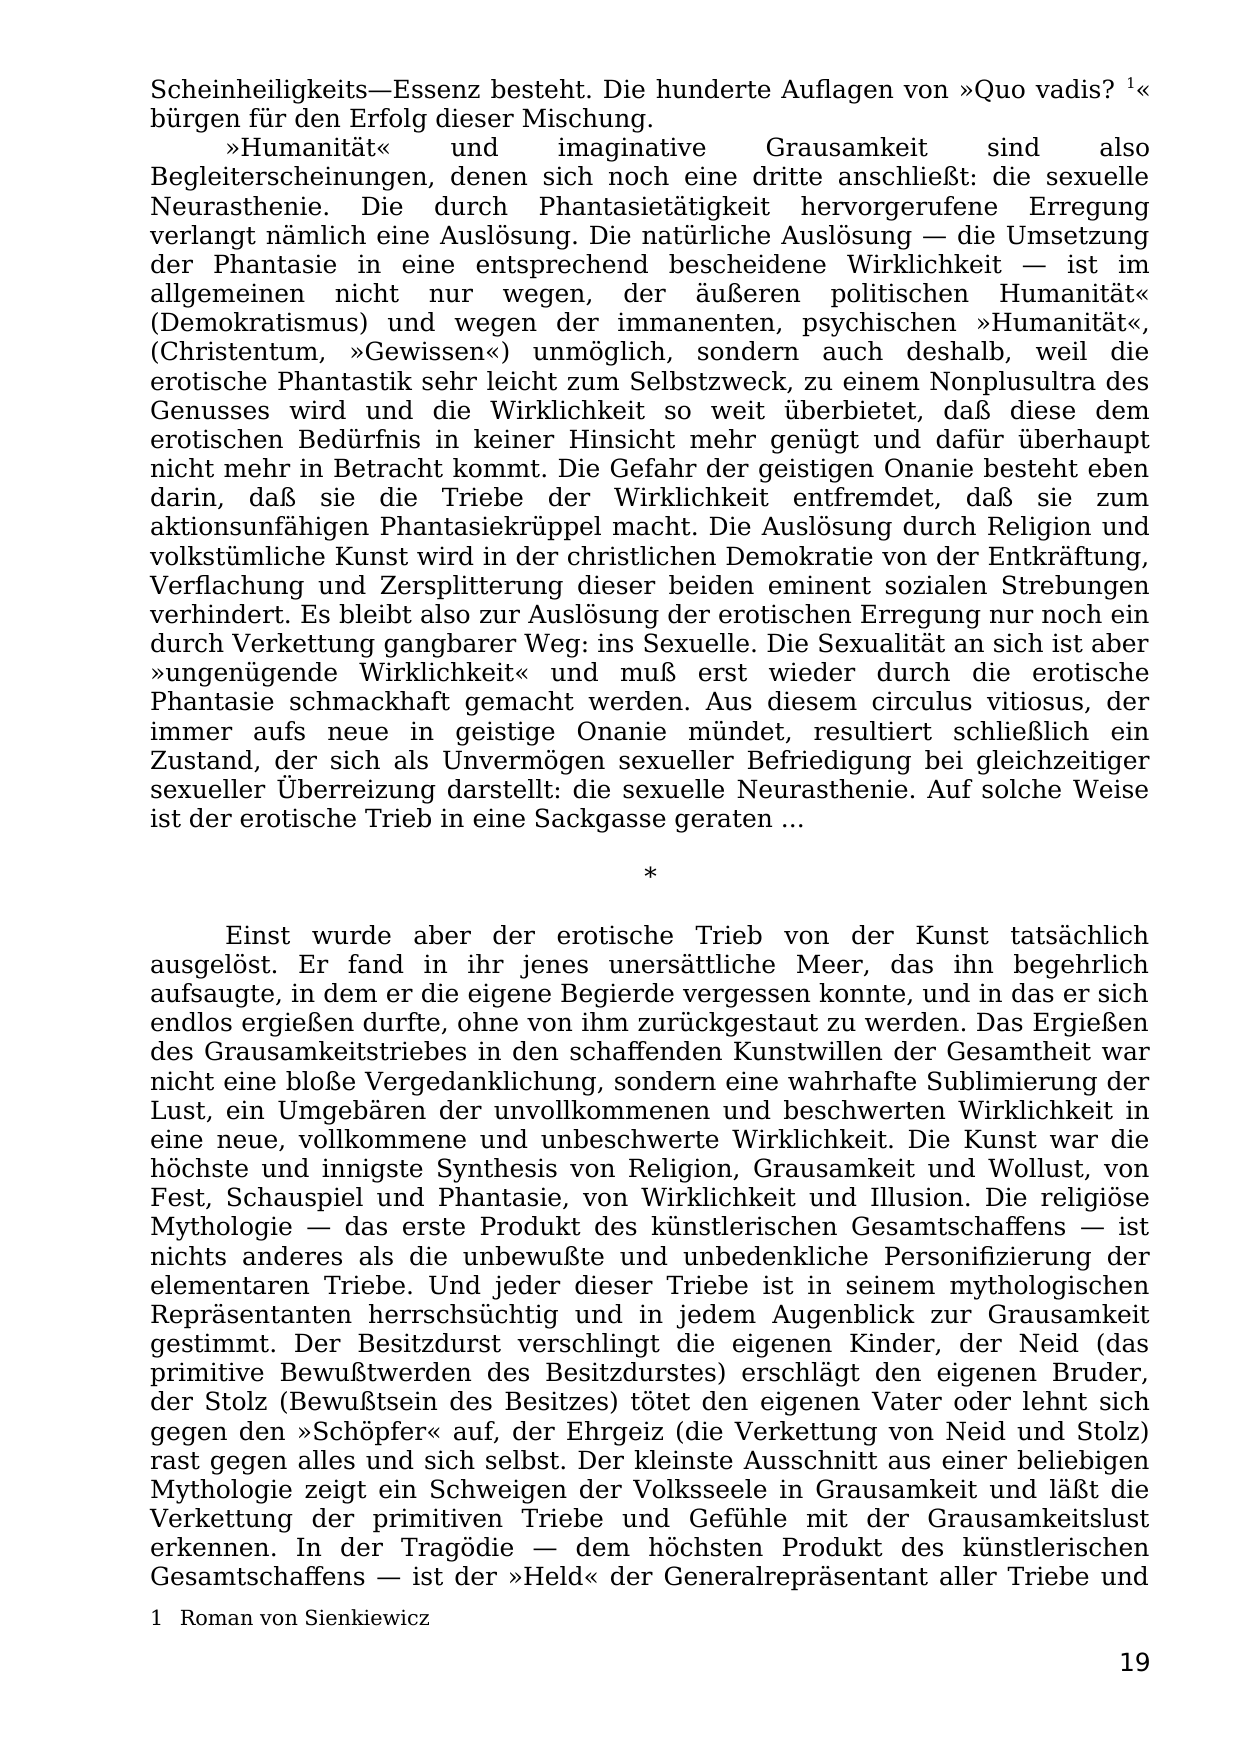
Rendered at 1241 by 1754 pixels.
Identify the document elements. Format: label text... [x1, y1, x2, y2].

text Scheinheiligkeits—Essenz besteht. Die hunderte Auflagen von »Quo vadis? « bürgen für den Erfolg dieser Mischung. [150, 75, 1151, 133]
text »Humanität« und imaginative Grausamkeit sind also Begleiterscheinungen, denen sich noch eine dritte anschließt: die sexuelle Neurasthenie. Die durch Phantasietätigkeit hervorgerufene Erregung verlangt nämlich eine Auslösung. Die natürliche Auslösung — die Umsetzung der Phantasie in eine entsprechend bescheidene Wirklichkeit — ist im allgemeinen nicht nur wegen, der äußeren politischen Humanität« (Demokratismus) und wegen der immanenten, psychischen »Humanität«, (Christentum, »Gewissen«) unmöglich, sondern auch deshalb, weil die erotische Phantastik sehr leicht zum Selbstzweck, zu einem Nonplusultra des Genusses wird und die Wirklichkeit so weit überbietet, daß diese dem erotischen Bedürfnis in keiner Hinsicht mehr genügt und dafür überhaupt nicht mehr in Betracht kommt. Die Gefahr der geistigen Onanie besteht eben darin, daß sie die Triebe der Wirklichkeit entfremdet, daß sie zum aktionsunfähigen Phantasiekrüppel macht. Die Auslösung durch Religion und volkstümliche Kunst wird in der christlichen Demokratie von der Entkräftung, Verflachung und Zersplitterung dieser beiden eminent sozialen Strebungen verhindert. Es bleibt also zur Auslösung der erotischen Erregung nur noch ein durch Verkettung gangbarer Weg: ins Sexuelle. Die Sexualität an sich ist aber »ungenügende Wirklichkeit« und muß erst wieder durch die erotische Phantasie schmackhaft gemacht werden. Aus diesem circulus vitiosus, der immer aufs neue in geistige Onanie mündet, resultiert schließlich ein Zustand, der sich als Unvermögen sexueller Befriedigung bei gleichzeitiger sexueller Überreizung darstellt: die sexuelle Neurasthenie. Auf solche Weise ist der erotische Trieb in eine Sackgasse geraten ... [150, 133, 1151, 833]
text * [150, 862, 1151, 892]
text Roman von Sienkiewicz [150, 1606, 1151, 1631]
text Einst wurde aber der erotische Trieb von der Kunst tatsächlich ausgelöst. Er fand in ihr jenes unersättliche Meer, das ihn begehrlich aufsaugte, in dem er die eigene Begierde vergessen konnte, und in das er sich endlos ergießen durfte, ohne von ihm zurückgestaut zu werden. Das Ergießen des Grausamkeitstriebes in den schaffenden Kunstwillen der Gesamtheit war nicht eine bloße Vergedanklichung, sondern eine wahrhafte Sublimierung der Lust, ein Umgebären der unvollkommenen und beschwerten Wirklichkeit in eine neue, vollkommene und unbeschwerte Wirklichkeit. Die Kunst war die höchste und innigste Synthesis von Religion, Grausamkeit und Wollust, von Fest, Schauspiel und Phantasie, von Wirklichkeit und Illusion. Die religiöse Mythologie — das erste Produkt des künstlerischen Gesamtschaffens — ist nichts anderes als die unbewußte und unbedenkliche Personifizierung der elementaren Triebe. Und jeder dieser Triebe ist in seinem mythologischen Repräsentanten herrschsüchtig und in jedem Augenblick zur Grausamkeit gestimmt. Der Besitzdurst verschlingt die eigenen Kinder, der Neid (das primitive Bewußtwerden des Besitzdurstes) erschlägt den eigenen Bruder, der Stolz (Bewußtsein des Besitzes) tötet den eigenen Vater oder lehnt sich gegen den »Schöpfer« auf, der Ehrgeiz (die Verkettung von Neid und Stolz) rast gegen alles und sich selbst. Der kleinste Ausschnitt aus einer beliebigen Mythologie zeigt ein Schweigen der Volksseele in Grausamkeit und läßt die Verkettung der primitiven Triebe und Gefühle mit der Grausamkeitslust erkennen. In der Tragödie — dem höchsten Produkt des künstlerischen Gesamtschaffens — ist der »Held« der Generalrepräsentant aller Triebe und [150, 921, 1151, 1592]
